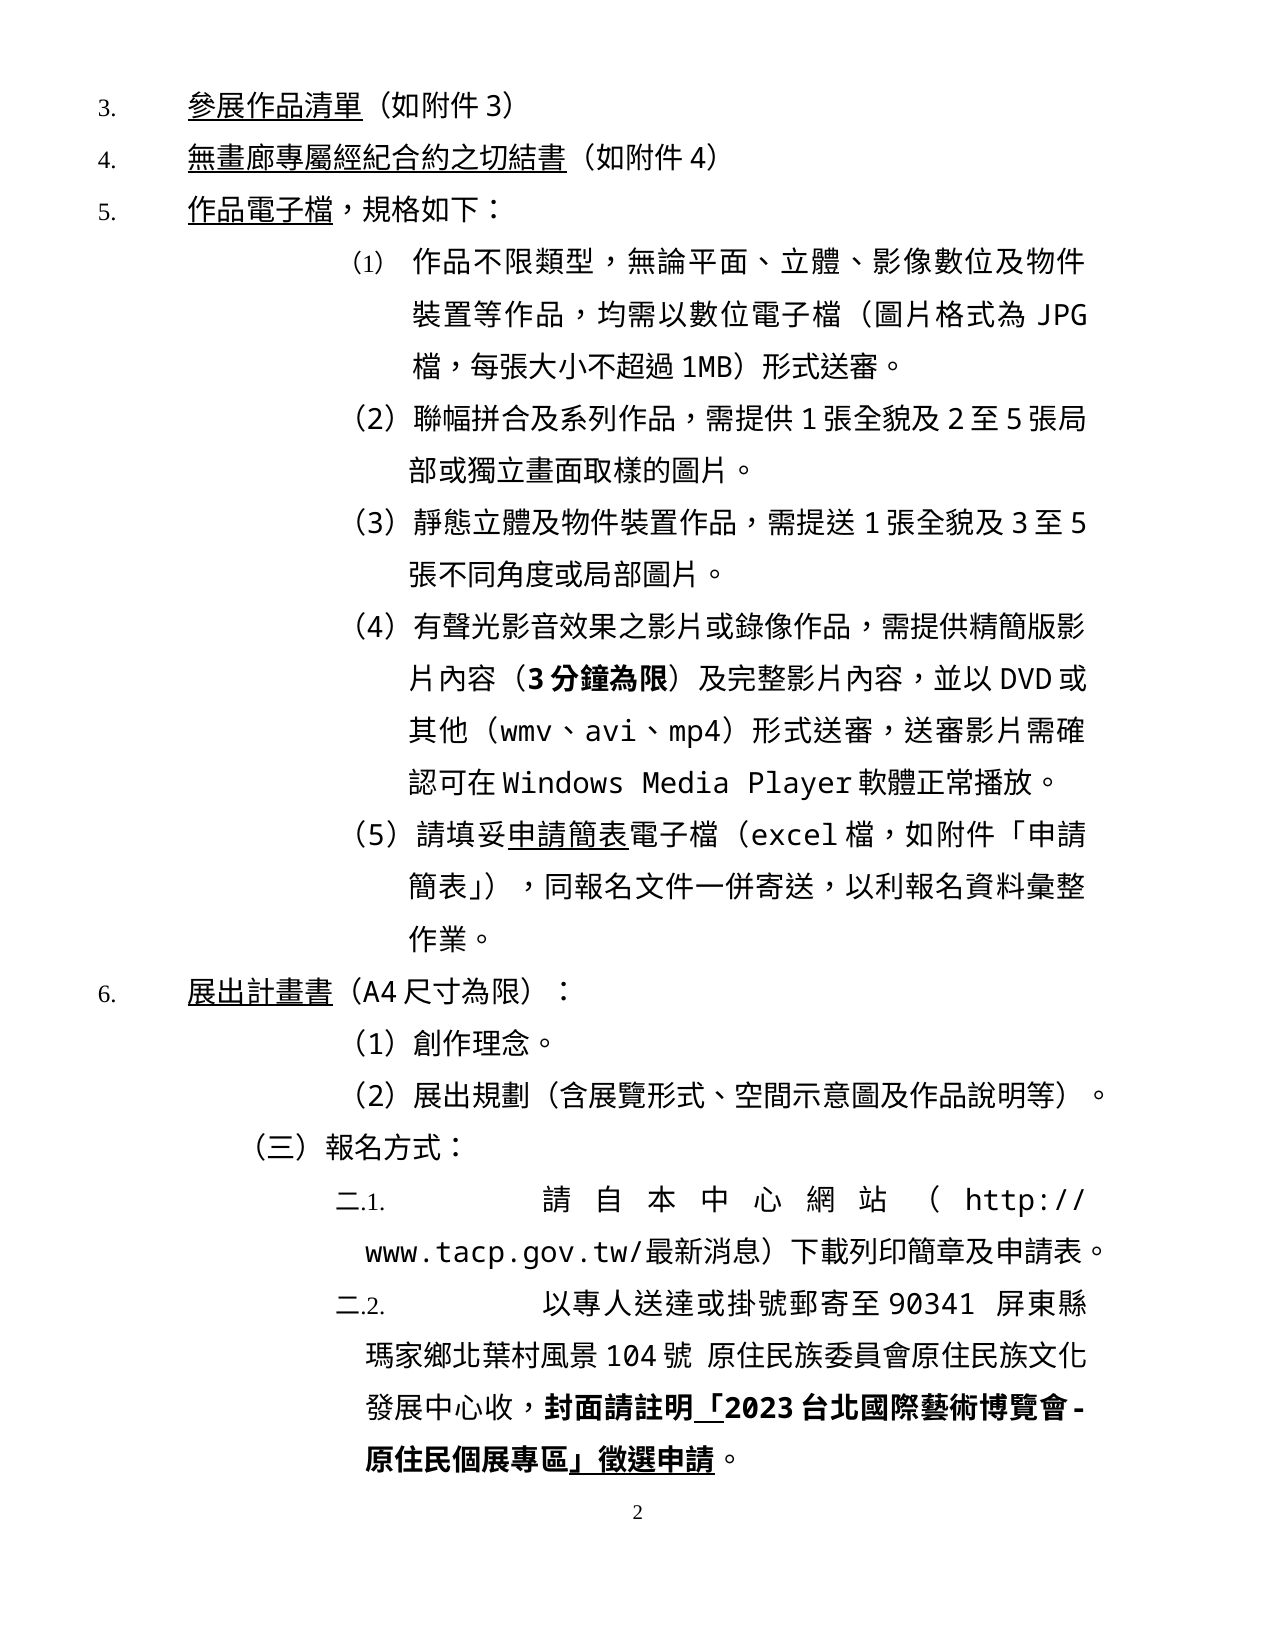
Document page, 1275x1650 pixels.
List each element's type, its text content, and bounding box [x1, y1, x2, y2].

text （1）創作理念。 [187, 1012, 1087, 1064]
list 展出計畫書（A4尺寸為限）： [98, 960, 1087, 1012]
list 請自本中心網站（http://www.tacp.gov.tw/最新消息）下載列印簡章及申請表。 [335, 1169, 1087, 1273]
list 作品不限類型，無論平面、立體、影像數位及物件 裝置等作品，均需以數位電子檔（圖片格式為JPG檔，每張大小不超過1MB）形式送審。 [337, 231, 1087, 387]
text （2）展出規劃（含展覽形式、空間示意圖及作品說明等）。 [187, 1064, 1087, 1117]
text （3）靜態立體及物件裝置作品，需提送1張全貌及3至5張不同角度或局部圖片。 [337, 492, 1087, 596]
list 無畫廊專屬經紀合約之切結書（如附件4） [98, 127, 1087, 179]
text （5）請填妥申請簡表電子檔（excel檔，如附件「申請簡表｣），同報名文件一併寄送，以利報名資料彙整作業。 [337, 804, 1087, 960]
list 以專人送達或掛號郵寄至90341 屏東縣瑪家鄉北葉村風景104號 原住民族委員會原住民族文化發展中心收，封面請註明「2023台北國際藝術博覽會-原住民個展專區」徵選申請。 [335, 1273, 1087, 1481]
text （三）報名方式： [237, 1117, 1087, 1169]
text （4）有聲光影音效果之影片或錄像作品，需提供精簡版影片內容（3分鐘為限）及完整影片內容，並以DVD或其他（wmv、avi、mp4）形式送審，送審影片需確認可在Windows Media Player軟體正常播放。 [337, 596, 1087, 804]
list 作品電子檔，規格如下： [98, 179, 1087, 231]
text （2）聯幅拼合及系列作品，需提供1張全貌及2至5張局部或獨立畫面取樣的圖片。 [337, 387, 1087, 492]
list 參展作品清單（如附件3） [98, 75, 1087, 127]
